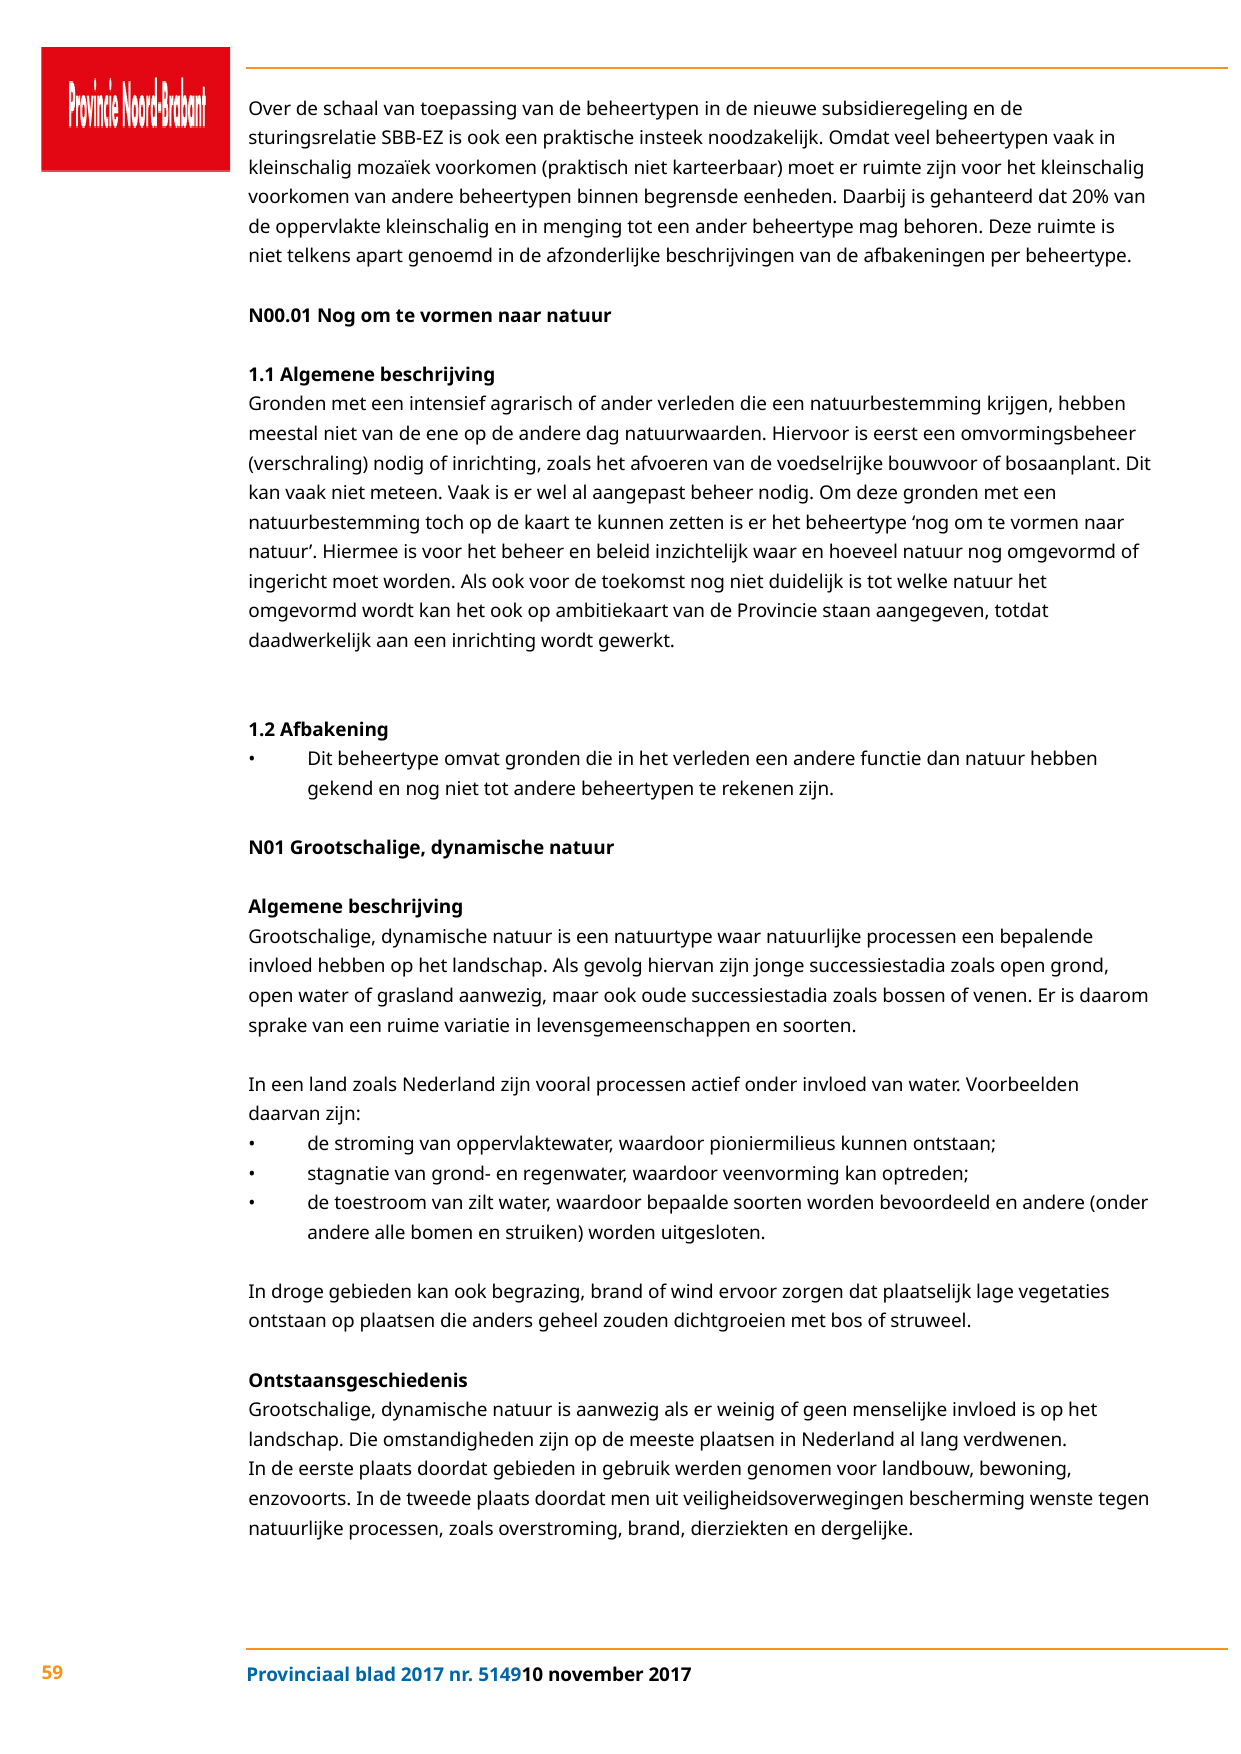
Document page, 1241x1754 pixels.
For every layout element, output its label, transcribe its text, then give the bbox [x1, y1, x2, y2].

text 1.2 Afbakening [248, 716, 1152, 742]
text Over de schaal van toepassing van de beheertypen in de nieuwe subsidieregeling en de sturingsrelatie SBB-EZ is ook een praktische insteek noodzakelijk. Omdat veel beheertypen vaak in kleinschalig mozaïek voorkomen (praktisch niet karteerbaar) moet er ruimte zijn voor het kleinschalig voorkomen van andere beheertypen binnen begrensde eenheden. Daarbij is gehanteerd dat 20% van de oppervlakte kleinschalig en in menging tot een ander beheertype mag behoren. Deze ruimte is niet telkens apart genoemd in de afzonderlijke beschrijvingen van de afbakeningen per beheertype. [248, 95, 1152, 268]
text N00.01 Nog om te vormen naar natuur [248, 302, 1152, 328]
text In droge gebieden kan ook begrazing, brand of wind ervoor zorgen dat plaatselijk lage vegetaties ontstaan op plaatsen die anders geheel zouden dichtgroeien met bos of struweel. [248, 1278, 1152, 1333]
text In de eerste plaats doordat gebieden in gebruik werden genomen voor landbouw, bewoning, enzovoorts. In de tweede plaats doordat men uit veiligheidsoverwegingen bescherming wenste tegen natuurlijke processen, zoals overstroming, brand, dierziekten en dergelijke. [248, 1456, 1152, 1541]
text Grootschalige, dynamische natuur is een natuurtype waar natuurlijke processen een bepalende invloed hebben op het landschap. Als gevolg hiervan zijn jonge successiestadia zoals open grond, open water of grasland aanwezig, maar ook oude successiestadia zoals bossen of venen. Er is daarom sprake van een ruime variatie in levensgemeenschappen en soorten. [248, 923, 1152, 1038]
text Ontstaansgeschiedenis [248, 1367, 1152, 1393]
list stagnatie van grond- en regenwater, waardoor veenvorming kan optreden; [248, 1160, 1152, 1186]
text Algemene beschrijving [248, 893, 1152, 919]
list Dit beheertype omvat gronden die in het verleden een andere functie dan natuur hebben gekend en nog niet tot andere beheertypen te rekenen zijn. [248, 746, 1152, 801]
picture [41, 47, 231, 172]
list de stroming van oppervlaktewater, waardoor pioniermilieus kunnen ontstaan; [248, 1130, 1152, 1156]
text Grootschalige, dynamische natuur is aanwezig als er weinig of geen menselijke invloed is op het landschap. Die omstandigheden zijn op de meeste plaatsen in Nederland al lang verdwenen. [248, 1396, 1152, 1452]
text In een land zoals Nederland zijn vooral processen actief onder invloed van water. Voorbeelden daarvan zijn: [248, 1071, 1152, 1126]
text Gronden met een intensief agrarisch of ander verleden die een natuurbestemming krijgen, hebben meestal niet van de ene op de andere dag natuurwaarden. Hiervoor is eerst een omvormingsbeheer (verschraling) nodig of inrichting, zoals het afvoeren van de voedselrijke bouwvoor of bosaanplant. Dit kan vaak niet meteen. Vaak is er wel al aangepast beheer nodig. Om deze gronden met een natuurbestemming toch op de kaart te kunnen zetten is er het beheertype ‘nog om te vormen naar natuur’. Hiermee is voor het beheer en beleid inzichtelijk waar en hoeveel natuur nog omgevormd of ingericht moet worden. Als ook voor de toekomst nog niet duidelijk is tot welke natuur het omgevormd wordt kan het ook op ambitiekaart van de Provincie staan aangegeven, totdat daadwerkelijk aan een inrichting wordt gewerkt. [248, 391, 1152, 653]
text 1.1 Algemene beschrijving [248, 361, 1152, 387]
text N01 Grootschalige, dynamische natuur [248, 834, 1152, 860]
list de toestroom van zilt water, waardoor bepaalde soorten worden bevoordeeld en andere (onder andere alle bomen en struiken) worden uitgesloten. [248, 1189, 1152, 1245]
